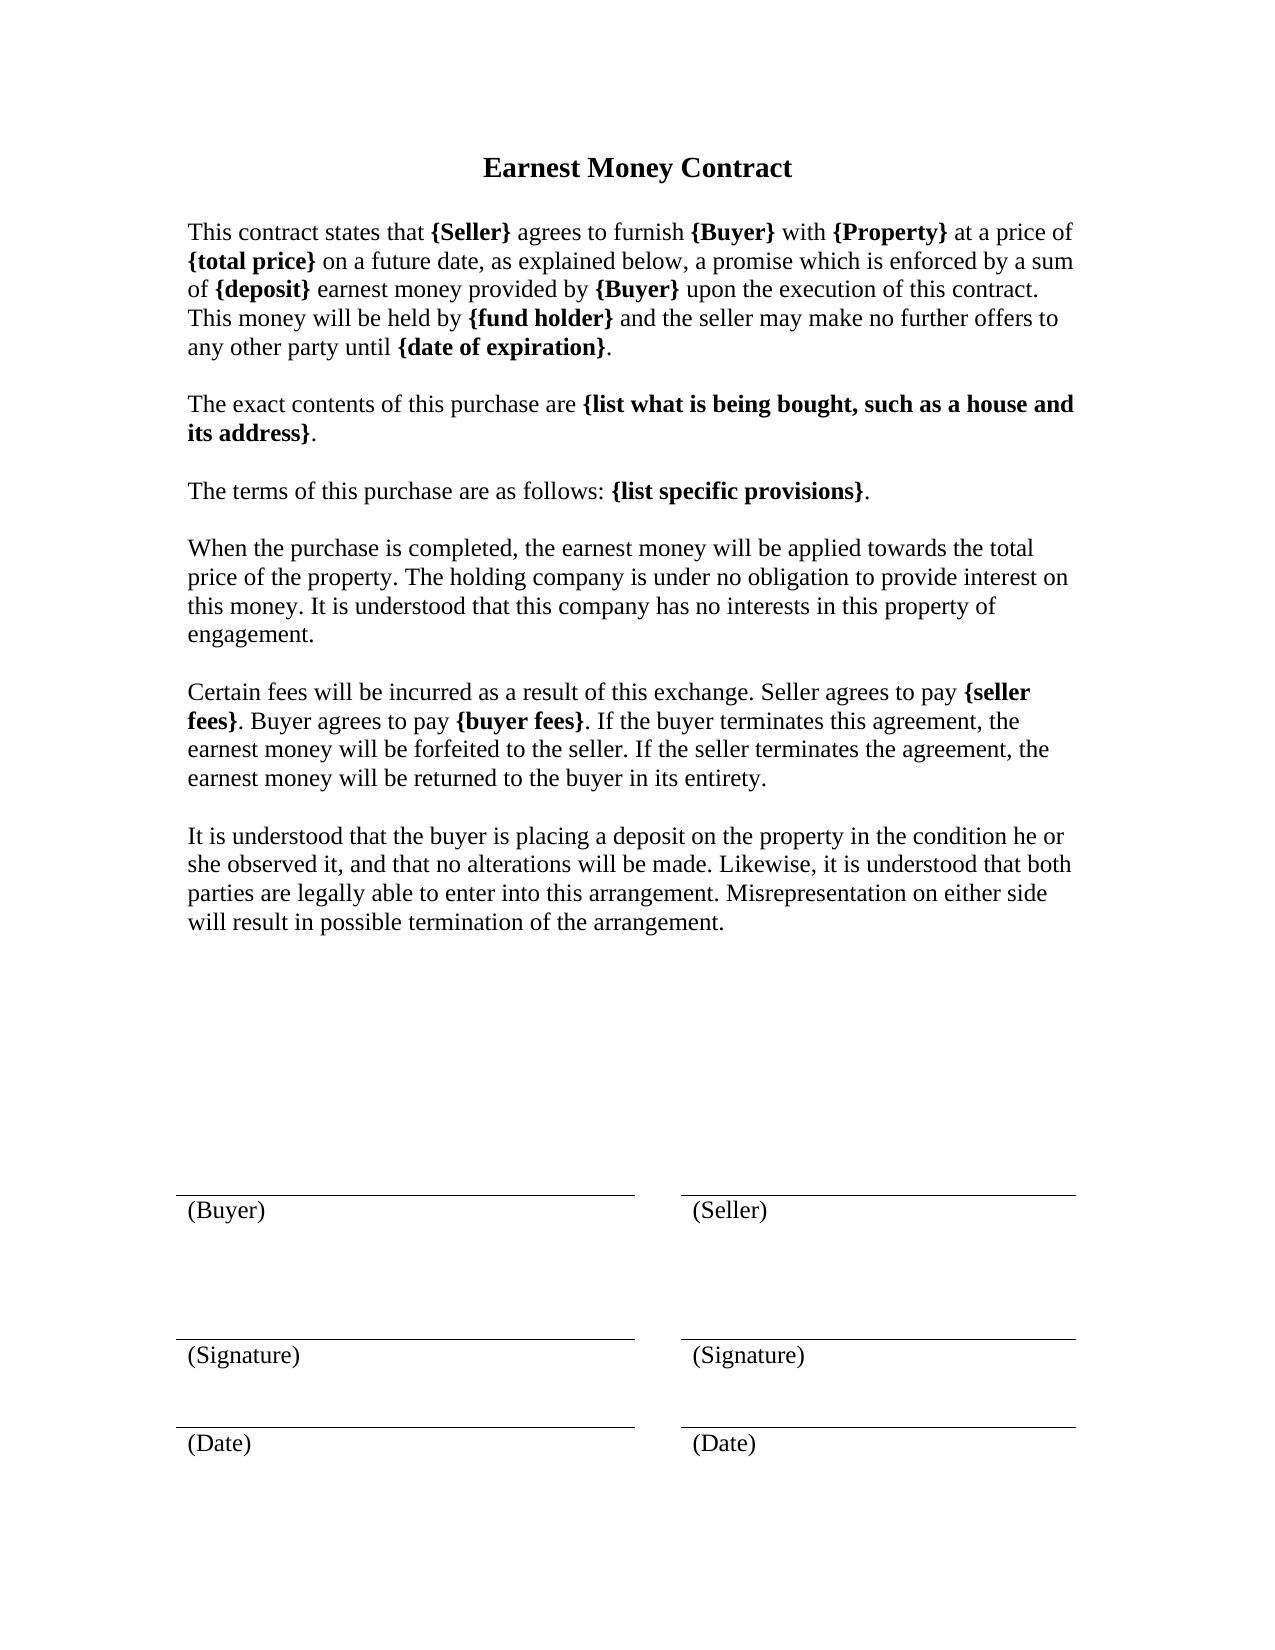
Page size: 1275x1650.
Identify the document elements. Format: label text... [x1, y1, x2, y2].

table_cell [635, 1339, 681, 1398]
table_header [635, 1166, 681, 1194]
table_cell [635, 1195, 681, 1282]
table_cell [681, 1282, 1076, 1339]
table_cell (Signature) [176, 1340, 635, 1398]
text When the purchase is completed, the earnest money will be applied towards the total price of the property. The holding company is under no obligation to provide interest on this money. It is understood that this company has no interests in this property of engagement. [187, 533, 1087, 648]
text Certain fees will be incurred as a result of this exchange. Seller agrees to pay {seller fees}. Buyer agrees to pay {buyer fees}. If the buyer terminates this agreement, the earnest money will be forfeited to the seller. If the seller terminates the agreement, the earnest money will be returned to the buyer in its entirety. [187, 677, 1087, 792]
table_cell [176, 1398, 635, 1427]
text Earnest Money Contract [187, 150, 1087, 183]
table_cell (Signature) [681, 1340, 1076, 1398]
text The exact contents of this purchase are {list what is being bought, such as a house and its address}. [187, 389, 1087, 447]
table_cell (Buyer) [176, 1196, 635, 1282]
text It is understood that the buyer is placing a deposit on the property in the condition he or she observed it, and that no alterations will be made. Likewise, it is understood that both parties are legally able to enter into this arrangement. Misrepresentation on either side will result in possible termination of the arrangement. [187, 821, 1087, 936]
text The terms of this purchase are as follows: {list specific provisions}. [187, 476, 1087, 504]
text This contract states that {Seller} agrees to furnish {Buyer} with {Property} at a price of {total price} on a future date, as explained below, a promise which is enforced by a sum of {deposit} earnest money provided by {Buyer} upon the execution of this contract. This money will be held by {fund holder} and the seller may make no further offers to any other party until {date of expiration}. [187, 217, 1087, 361]
table_cell [635, 1398, 681, 1427]
table_header [176, 1166, 635, 1194]
table_cell [176, 1282, 635, 1339]
table_cell (Date) [176, 1428, 635, 1456]
table_header [681, 1166, 1076, 1194]
table_cell (Seller) [681, 1196, 1076, 1282]
table_cell [635, 1282, 681, 1339]
table_cell [635, 1427, 681, 1456]
table_cell (Date) [681, 1428, 1076, 1456]
table_cell [681, 1398, 1076, 1427]
